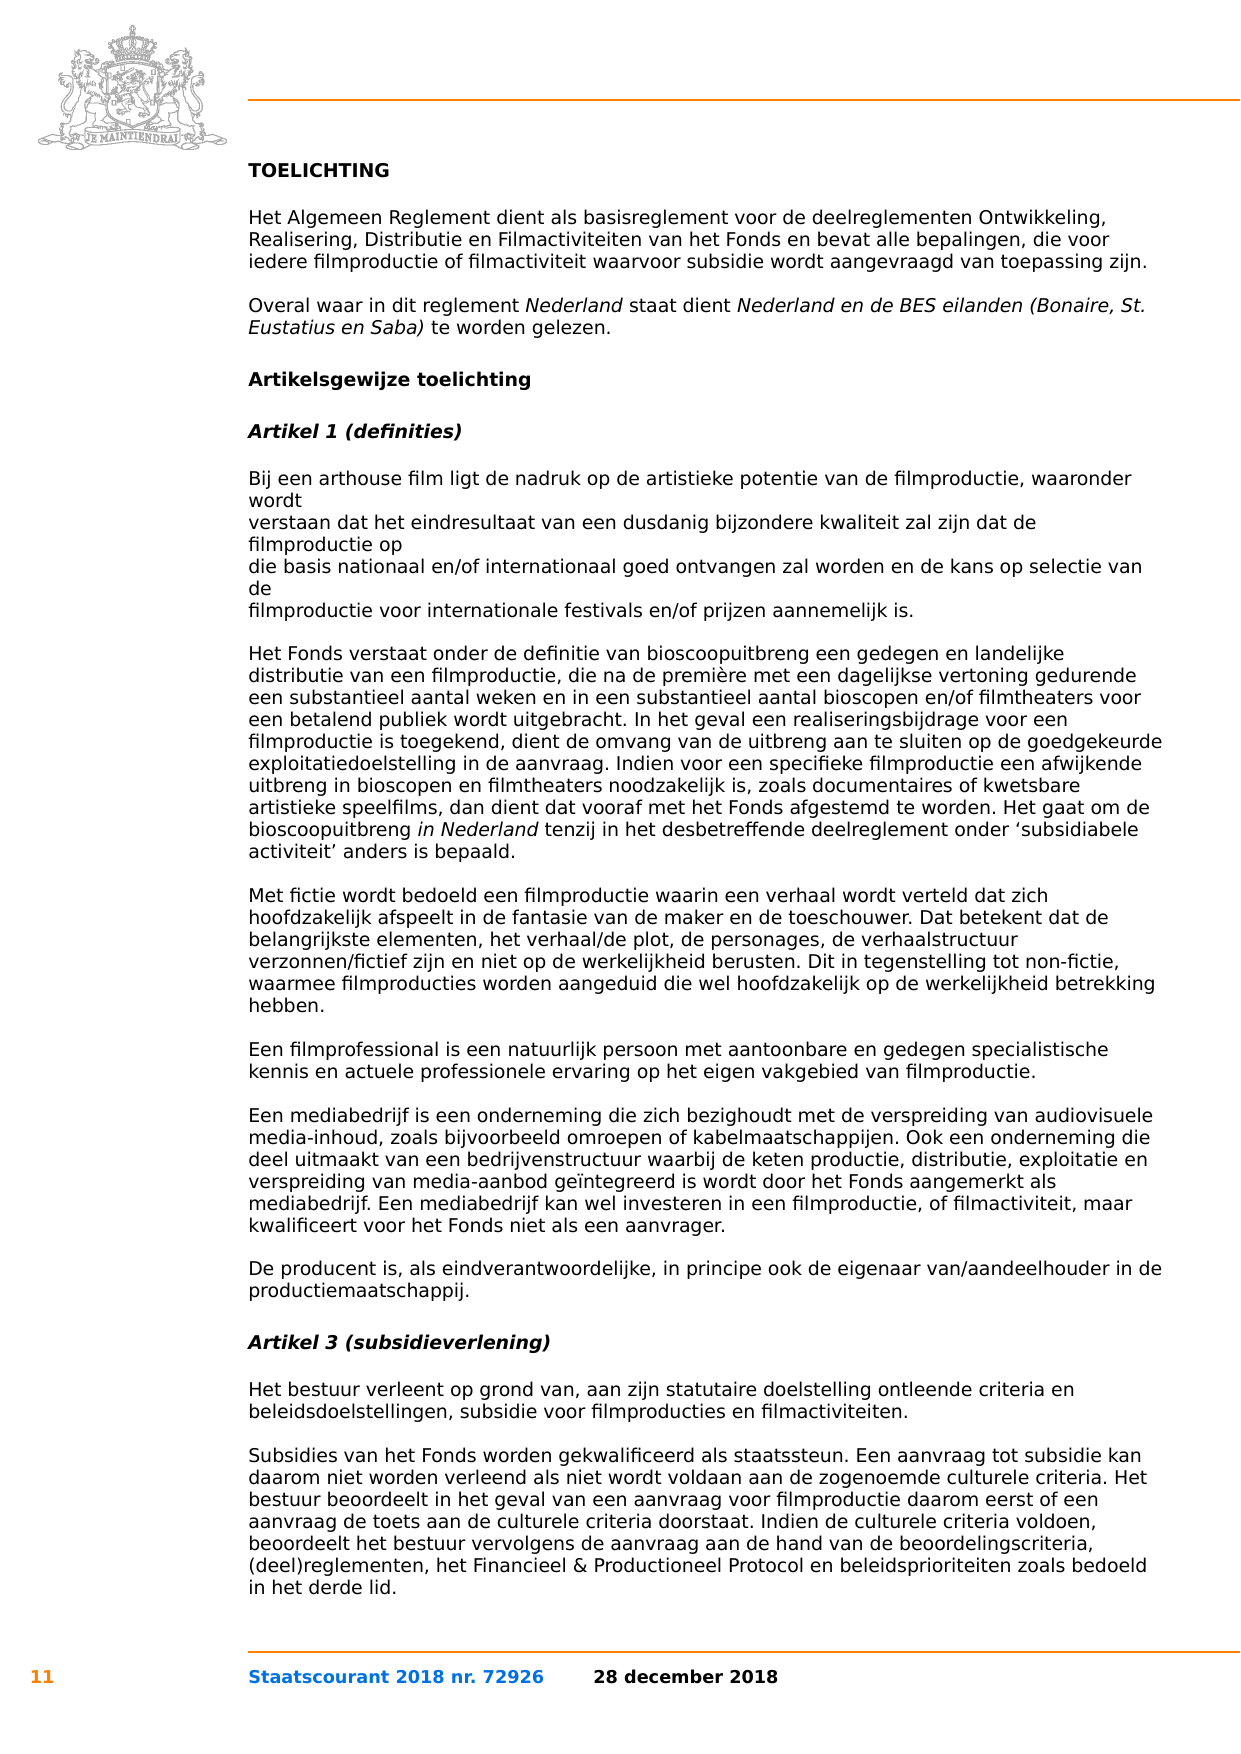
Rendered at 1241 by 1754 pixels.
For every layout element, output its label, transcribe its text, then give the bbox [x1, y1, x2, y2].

subtitle TOELICHTING [248, 160, 1163, 182]
text Subsidies van het Fonds worden gekwalificeerd als staatssteun. Een aanvraag tot subsidie kan daarom niet worden verleend als niet wordt voldaan aan de zogenoemde culturele criteria. Het bestuur beoordeelt in het geval van een aanvraag voor filmproductie daarom eerst of een aanvraag de toets aan de culturele criteria doorstaat. Indien de culturele criteria voldoen, beoordeelt het bestuur vervolgens de aanvraag aan de hand van de beoordelingscriteria, (deel)reglementen, het Financieel & Productioneel Protocol en beleidsprioriteiten zoals bedoeld in het derde lid. [248, 1445, 1163, 1599]
text die basis nationaal en/of internationaal goed ontvangen zal worden en de kans op selectie van de [248, 556, 1163, 599]
subtitle Artikel 1 (definities) [248, 421, 1163, 443]
picture [38, 25, 227, 150]
text verstaan dat het eindresultaat van een dusdanig bijzondere kwaliteit zal zijn dat de filmproductie op [248, 512, 1163, 556]
text Bij een arthouse film ligt de nadruk op de artistieke potentie van de filmproductie, waaronder wordt [248, 468, 1163, 512]
subtitle Artikel 3 (subsidieverlening) [248, 1332, 1163, 1354]
text filmproductie voor internationale festivals en/of prijzen aannemelijk is. [248, 599, 1163, 621]
subtitle Artikelsgewijze toelichting [248, 369, 1163, 391]
text Overal waar in dit reglement Nederland staat dient Nederland en de BES eilanden (Bonaire, St. Eustatius en Saba) te worden gelezen. [248, 295, 1163, 339]
text Het Algemeen Reglement dient als basisreglement voor de deelreglementen Ontwikkeling, Realisering, Distributie en Filmactiviteiten van het Fonds en bevat alle bepalingen, die voor iedere filmproductie of filmactiviteit waarvoor subsidie wordt aangevraagd van toepassing zijn. [248, 207, 1163, 273]
text Een mediabedrijf is een onderneming die zich bezighoudt met de verspreiding van audiovisuele media-inhoud, zoals bijvoorbeeld omroepen of kabelmaatschappijen. Ook een onderneming die deel uitmaakt van een bedrijvenstructuur waarbij de keten productie, distributie, exploitatie en verspreiding van media-aanbod geïntegreerd is wordt door het Fonds aangemerkt als mediabedrijf. Een mediabedrijf kan wel investeren in een filmproductie, of filmactiviteit, maar kwalificeert voor het Fonds niet als een aanvrager. [248, 1104, 1163, 1236]
text Met fictie wordt bedoeld een filmproductie waarin een verhaal wordt verteld dat zich hoofdzakelijk afspeelt in de fantasie van de maker en de toeschouwer. Dat betekent dat de belangrijkste elementen, het verhaal/de plot, de personages, de verhaalstructuur verzonnen/fictief zijn en niet op de werkelijkheid berusten. Dit in tegenstelling tot non-fictie, waarmee filmproducties worden aangeduid die wel hoofdzakelijk op de werkelijkheid betrekking hebben. [248, 885, 1163, 1017]
text Het Fonds verstaat onder de definitie van bioscoopuitbreng een gedegen en landelijke distributie van een filmproductie, die na de première met een dagelijkse vertoning gedurende een substantieel aantal weken en in een substantieel aantal bioscopen en/of filmtheaters voor een betalend publiek wordt uitgebracht. In het geval een realiseringsbijdrage voor een filmproductie is toegekend, dient de omvang van de uitbreng aan te sluiten op de goedgekeurde exploitatiedoelstelling in de aanvraag. Indien voor een specifieke filmproductie een afwijkende uitbreng in bioscopen en filmtheaters noodzakelijk is, zoals documentaires of kwetsbare artistieke speelfilms, dan dient dat vooraf met het Fonds afgestemd te worden. Het gaat om de bioscoopuitbreng in Nederland tenzij in het desbetreffende deelreglement onder ‘subsidiabele activiteit’ anders is bepaald. [248, 643, 1163, 863]
text Het bestuur verleent op grond van, aan zijn statutaire doelstelling ontleende criteria en beleidsdoelstellingen, subsidie voor filmproducties en filmactiviteiten. [248, 1379, 1163, 1423]
text De producent is, als eindverantwoordelijke, in principe ook de eigenaar van/aandeelhouder in de productiemaatschappij. [248, 1258, 1163, 1302]
text Een filmprofessional is een natuurlijk persoon met aantoonbare en gedegen specialistische kennis en actuele professionele ervaring op het eigen vakgebied van filmproductie. [248, 1039, 1163, 1083]
